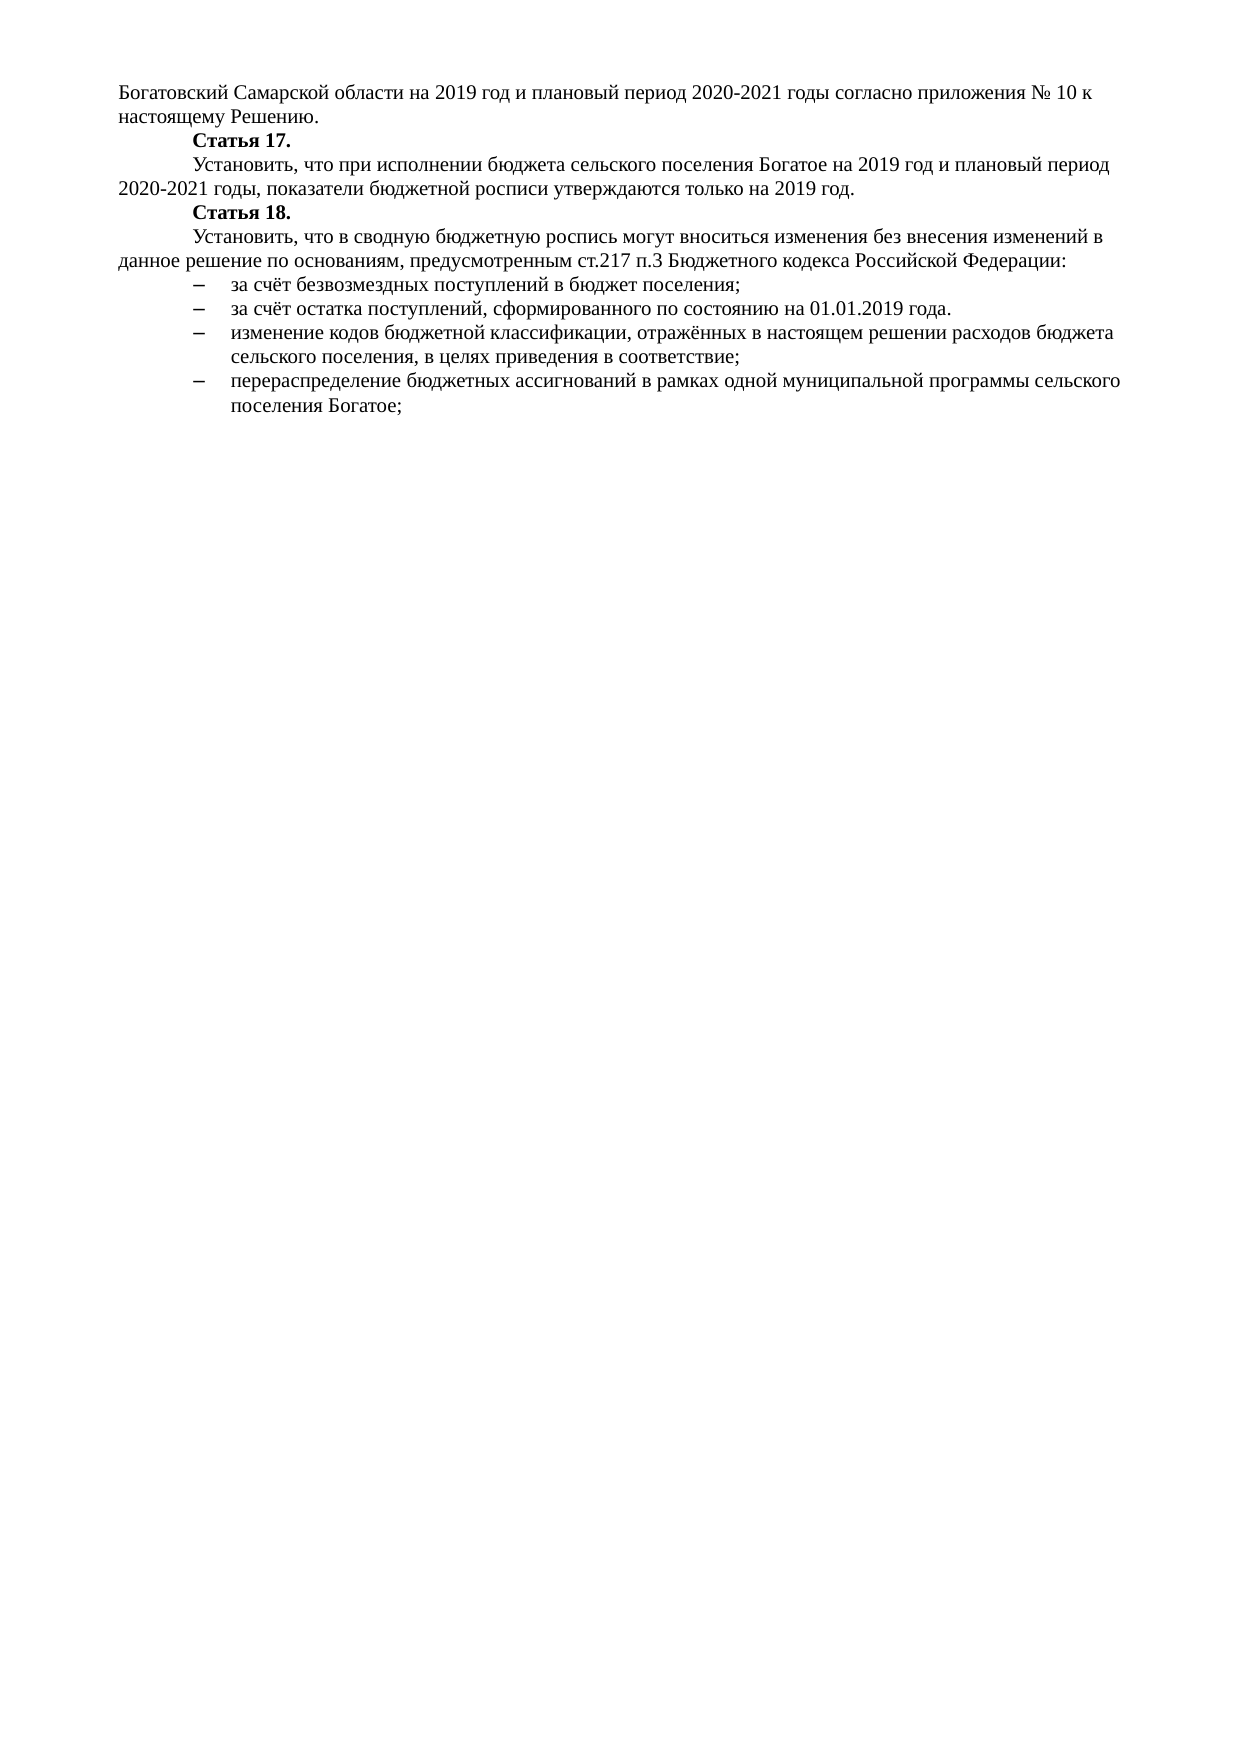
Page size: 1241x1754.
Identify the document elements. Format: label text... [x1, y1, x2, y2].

list за счёт безвозмездных поступлений в бюджет поселения; [193, 272, 1151, 296]
list изменение кодов бюджетной классификации, отражённых в настоящем решении расходов бюджета сельского поселения, в целях приведения в соответствие; [193, 320, 1151, 368]
text Установить, что при исполнении бюджета сельского поселения Богатое на 2019 год и плановый период 2020-2021 годы, показатели бюджетной росписи утверждаются только на 2019 год. [118, 152, 1151, 200]
text Статья 17. [118, 128, 1151, 152]
list за счёт остатка поступлений, сформированного по состоянию на 01.01.2019 года. [193, 296, 1151, 320]
text Установить, что в сводную бюджетную роспись могут вноситься изменения без внесения изменений в данное решение по основаниям, предусмотренным ст.217 п.3 Бюджетного кодекса Российской Федерации: [118, 224, 1151, 272]
list перераспределение бюджетных ассигнований в рамках одной муниципальной программы сельского поселения Богатое; [193, 368, 1151, 417]
text Богатовский Самарской области на 2019 год и плановый период 2020-2021 годы согласно приложения № 10 к настоящему Решению. [118, 80, 1151, 128]
text Статья 18. [118, 200, 1151, 224]
